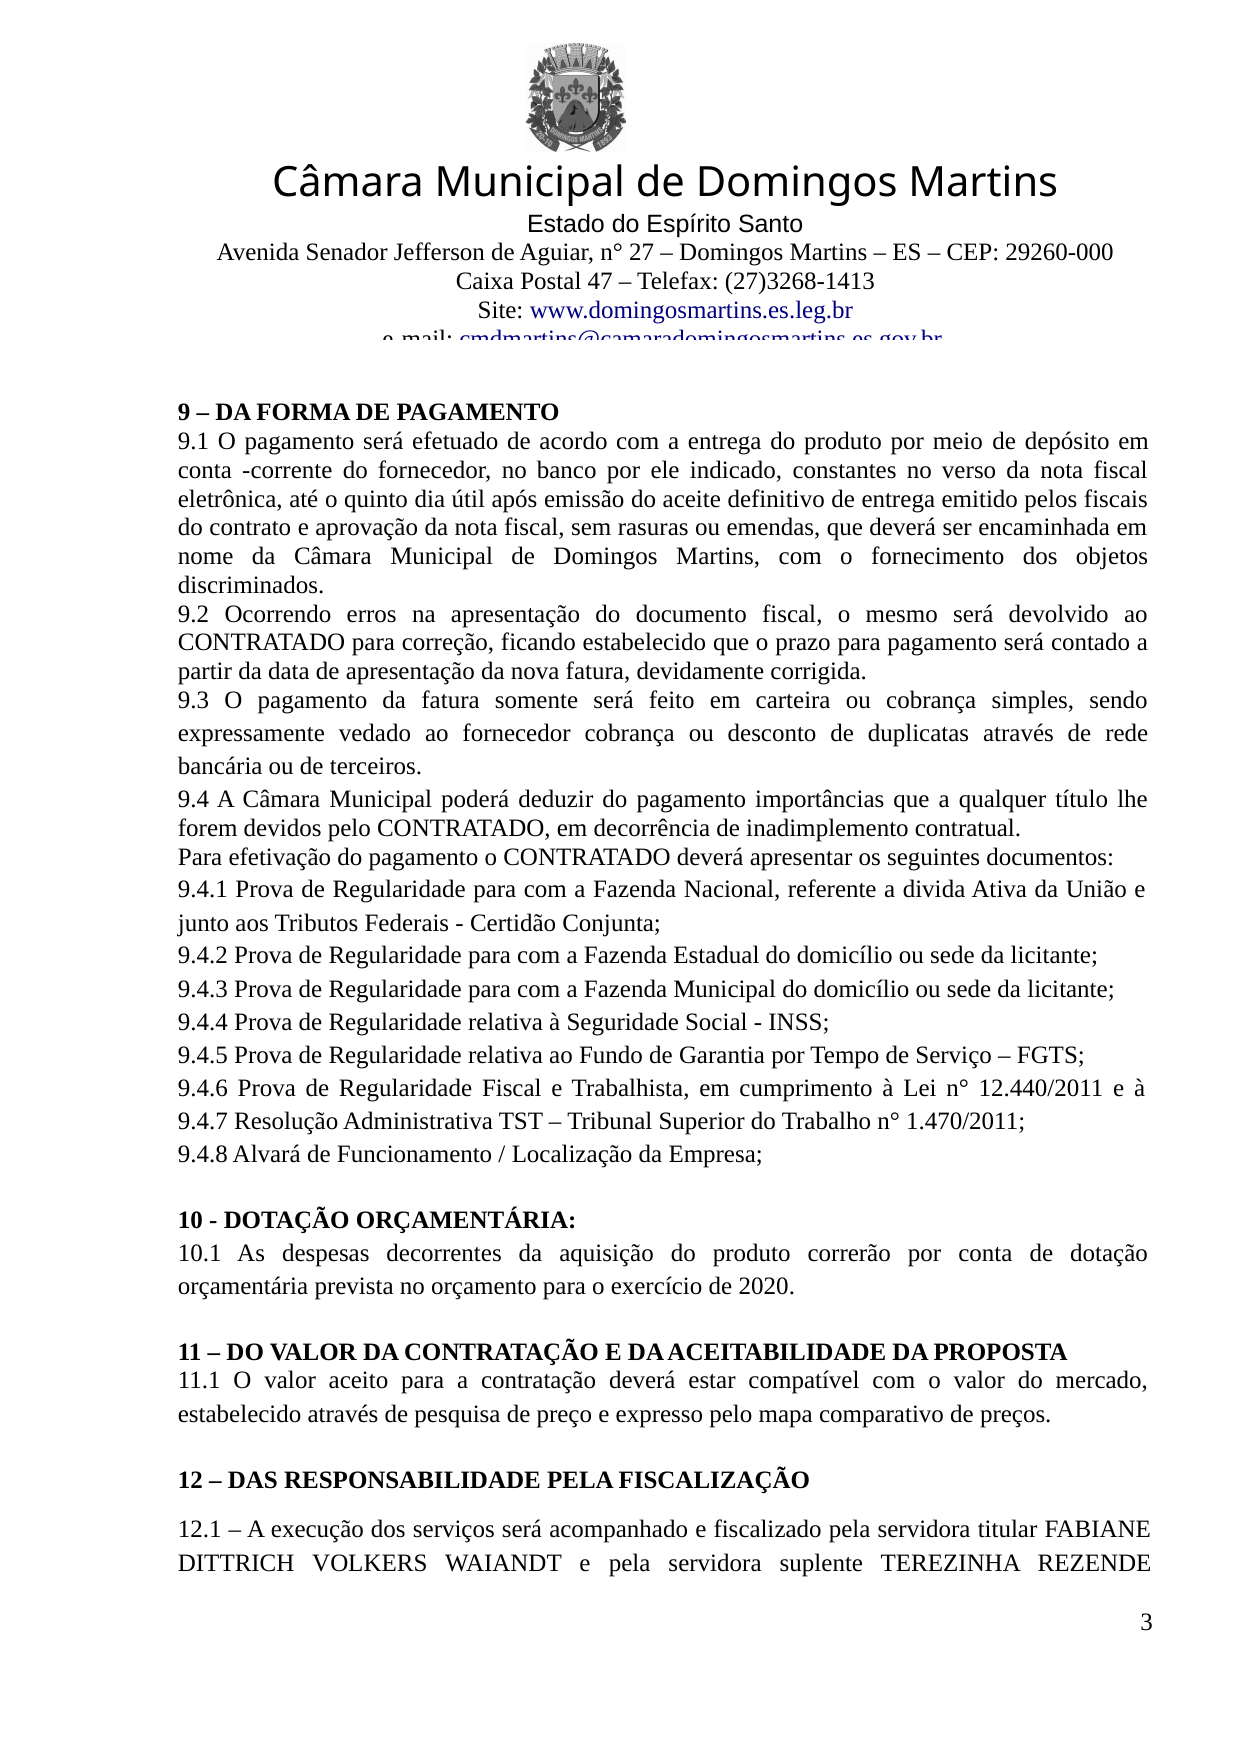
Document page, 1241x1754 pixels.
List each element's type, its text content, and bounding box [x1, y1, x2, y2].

list 9.4.5 Prova de Regularidade relativa ao Fundo de Garantia por Tempo de Serviço – FGTS; [178, 1040, 1147, 1068]
list 9.4.6 Prova de Regularidade Fiscal e Trabalhista, em cumprimento à Lei n° 12.440/2011 e à 9.4.7 Resolução Administrativa TST – Tribunal Superior do Trabalho n° 1.470/2011; [178, 1073, 1147, 1134]
list 9.4.1 Prova de Regularidade para com a Fazenda Nacional, referente a divida Ativa da União e junto aos Tributos Federais - Certidão Conjunta; [178, 874, 1147, 936]
list 9.4.4 Prova de Regularidade relativa à Seguridade Social - INSS; [178, 1007, 1147, 1035]
list 9.4.2 Prova de Regularidade para com a Fazenda Estadual do domicílio ou sede da licitante; [178, 941, 1147, 969]
text 9.1 O pagamento será efetuado de acordo com a entrega do produto por meio de depósito em conta -corrente do fornecedor, no banco por ele indicado, constantes no verso da nota fiscal eletrônica, até o quinto dia útil após emissão do aceite definitivo de entrega emitido pelos fiscais do contrato e aprovação da nota fiscal, sem rasuras ou emendas, que deverá ser encaminhada em nome da Câmara Municipal de Domingos Martins, com o fornecimento dos objetos discriminados. [178, 426, 1149, 599]
list 9.4.8 Alvará de Funcionamento / Localização da Empresa; [178, 1139, 1147, 1167]
text 10.1 As despesas decorrentes da aquisição do produto correrão por conta de dotação orçamentária prevista no orçamento para o exercício de 2020. [178, 1238, 1149, 1299]
text 11 – DO VALOR DA CONTRATAÇÃO E DA ACEITABILIDADE DA PROPOSTA [178, 1337, 1153, 1366]
text Para efetivação do pagamento o CONTRATADO deverá apresentar os seguintes documentos: [178, 842, 1149, 870]
text 10 - DOTAÇÃO ORÇAMENTÁRIA: [178, 1205, 1149, 1233]
text 9.4 A Câmara Municipal poderá deduzir do pagamento importâncias que a qualquer título lhe forem devidos pelo CONTRATADO, em decorrência de inadimplemento contratual. [178, 784, 1149, 842]
text 9.2 Ocorrendo erros na apresentação do documento fiscal, o mesmo será devolvido ao CONTRATADO para correção, ficando estabelecido que o prazo para pagamento será contado a partir da data de apresentação da nova fatura, devidamente corrigida. [178, 599, 1149, 685]
list 9.4.3 Prova de Regularidade para com a Fazenda Municipal do domicílio ou sede da licitante; [178, 974, 1147, 1002]
text 9 – DA FORMA DE PAGAMENTO [178, 397, 1149, 426]
text 12 – DAS RESPONSABILIDADE PELA FISCALIZAÇÃO [178, 1465, 1153, 1493]
text 12.1 – A execução dos serviços será acompanhado e fiscalizado pela servidora titular FABIANE DITTRICH VOLKERS WAIANDT e pela servidora suplente TEREZINHA REZENDE [178, 1514, 1153, 1577]
text 11.1 O valor aceito para a contratação deverá estar compatível com o valor do mercado, estabelecido através de pesquisa de preço e expresso pelo mapa comparativo de preços. [178, 1366, 1149, 1427]
list 9.3 O pagamento da fatura somente será feito em carteira ou cobrança simples, sendo expressamente vedado ao fornecedor cobrança ou desconto de duplicatas através de rede bancária ou de terceiros. [178, 685, 1149, 780]
